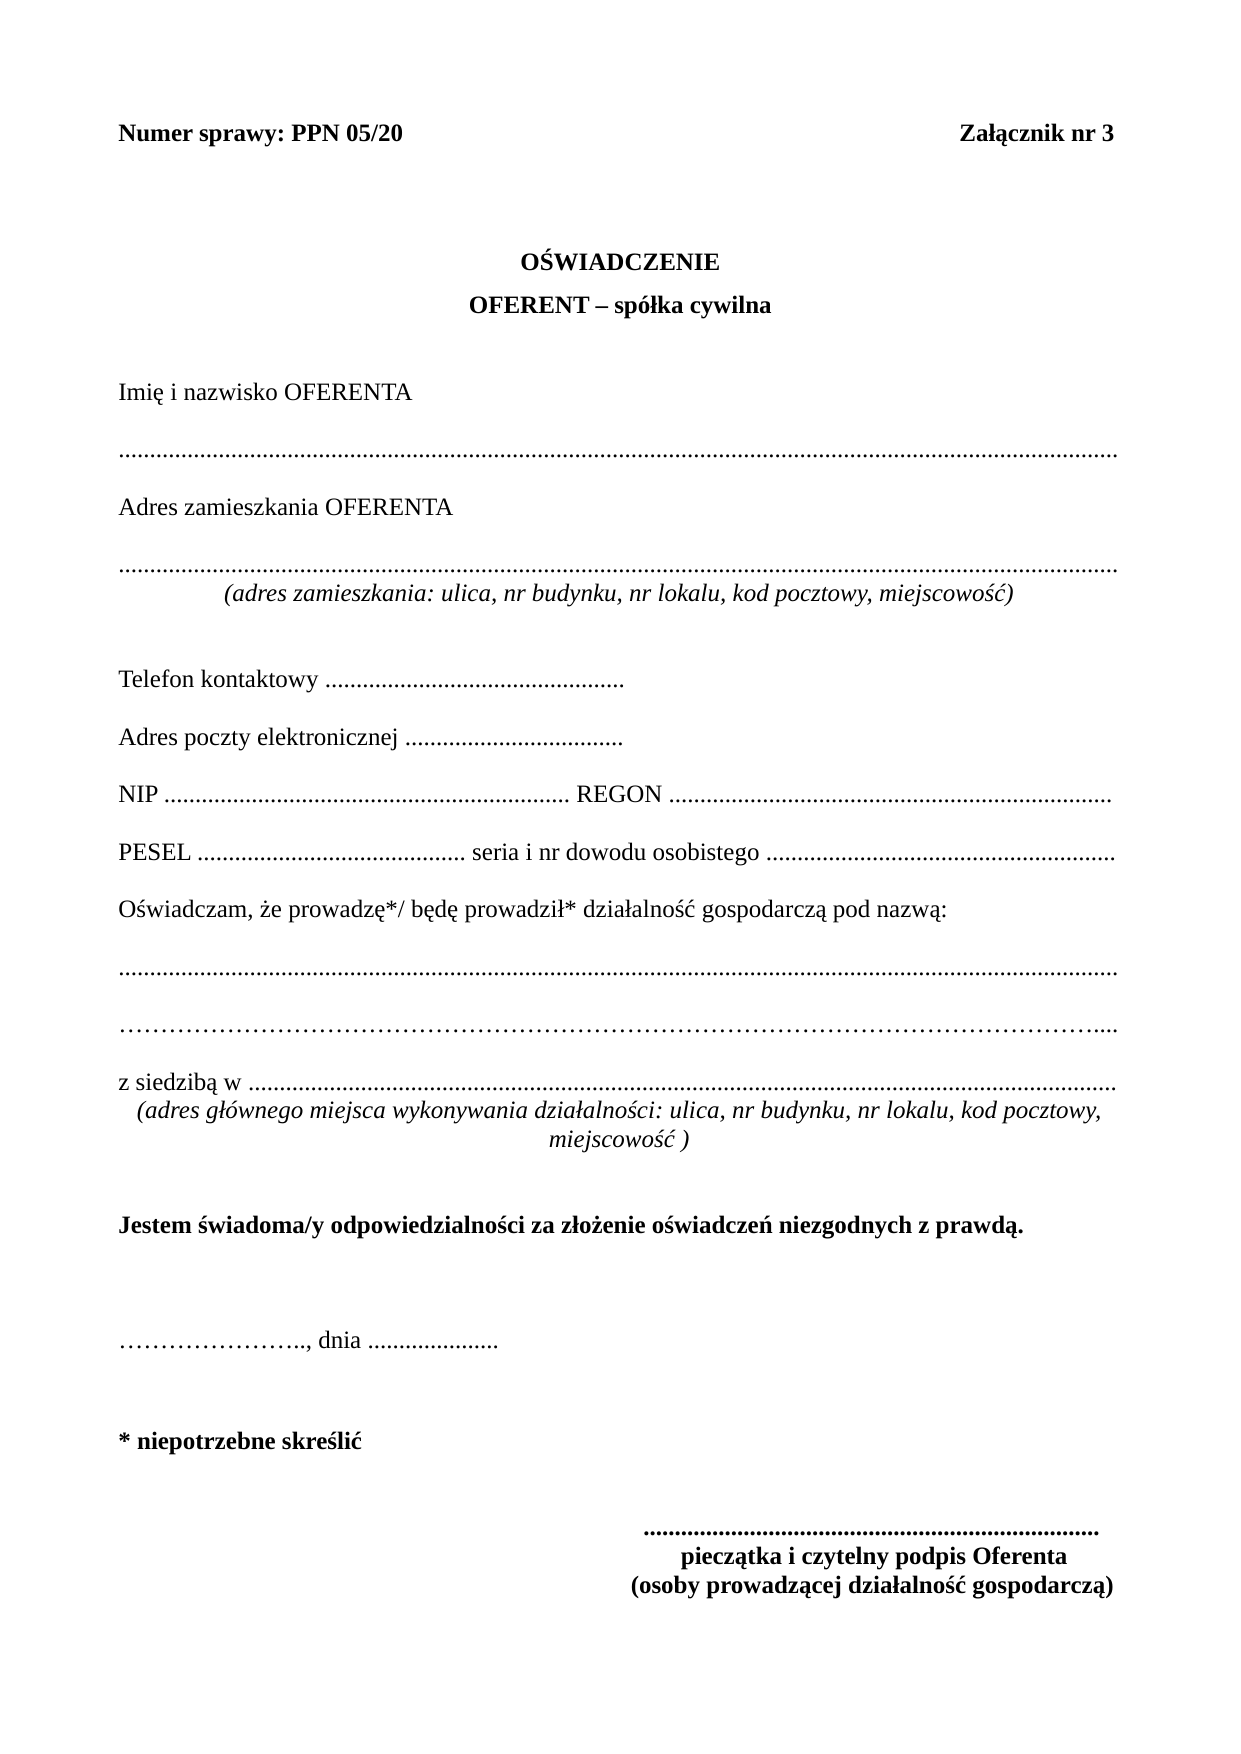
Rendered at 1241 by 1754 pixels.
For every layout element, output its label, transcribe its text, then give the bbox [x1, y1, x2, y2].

text (adres głównego miejsca wykonywania działalności: ulica, nr budynku, nr lokalu, kod pocztowy, miejscowość ) [118, 1096, 1122, 1153]
text ……………………………………………………………………………………………………….... [118, 1009, 1122, 1038]
text Adres poczty elektronicznej ................................... [118, 722, 1122, 751]
text OŚWIADCZENIE [118, 247, 1122, 276]
text ................................................................................................................................................................ [118, 549, 1122, 578]
text Telefon kontaktowy ................................................ [118, 664, 1122, 693]
text (adres zamieszkania: ulica, nr budynku, nr lokalu, kod pocztowy, miejscowość) [118, 578, 1122, 607]
text ......................................................................... [118, 1512, 1122, 1541]
text Adres zamieszkania OFERENTA [118, 492, 1122, 521]
text OFERENT – spółka cywilna [118, 291, 1122, 319]
text Oświadczam, że prowadzę*/ będę prowadził* działalność gospodarczą pod nazwą: [118, 894, 1122, 923]
text pieczątka i czytelny podpis Oferenta [118, 1541, 1122, 1570]
text z siedzibą w ........................................................................................................................................... [118, 1067, 1122, 1096]
text Jestem świadoma/y odpowiedzialności za złożenie oświadczeń niezgodnych z prawdą. [118, 1211, 1122, 1239]
text NIP ................................................................. REGON ....................................................................... [118, 779, 1122, 808]
text (osoby prowadzącej działalność gospodarczą) [118, 1570, 1122, 1599]
text ………………….., dnia ..................... [118, 1326, 1122, 1354]
text Numer sprawy: PPN 05/20 Załącznik nr 3 [118, 118, 1122, 147]
text ................................................................................................................................................................ [118, 434, 1122, 463]
text ................................................................................................................................................................ [118, 952, 1122, 981]
text * niepotrzebne skreślić [118, 1426, 1122, 1455]
text Imię i nazwisko OFERENTA [118, 377, 1122, 406]
text PESEL ........................................... seria i nr dowodu osobistego ........................................................ [118, 837, 1122, 866]
